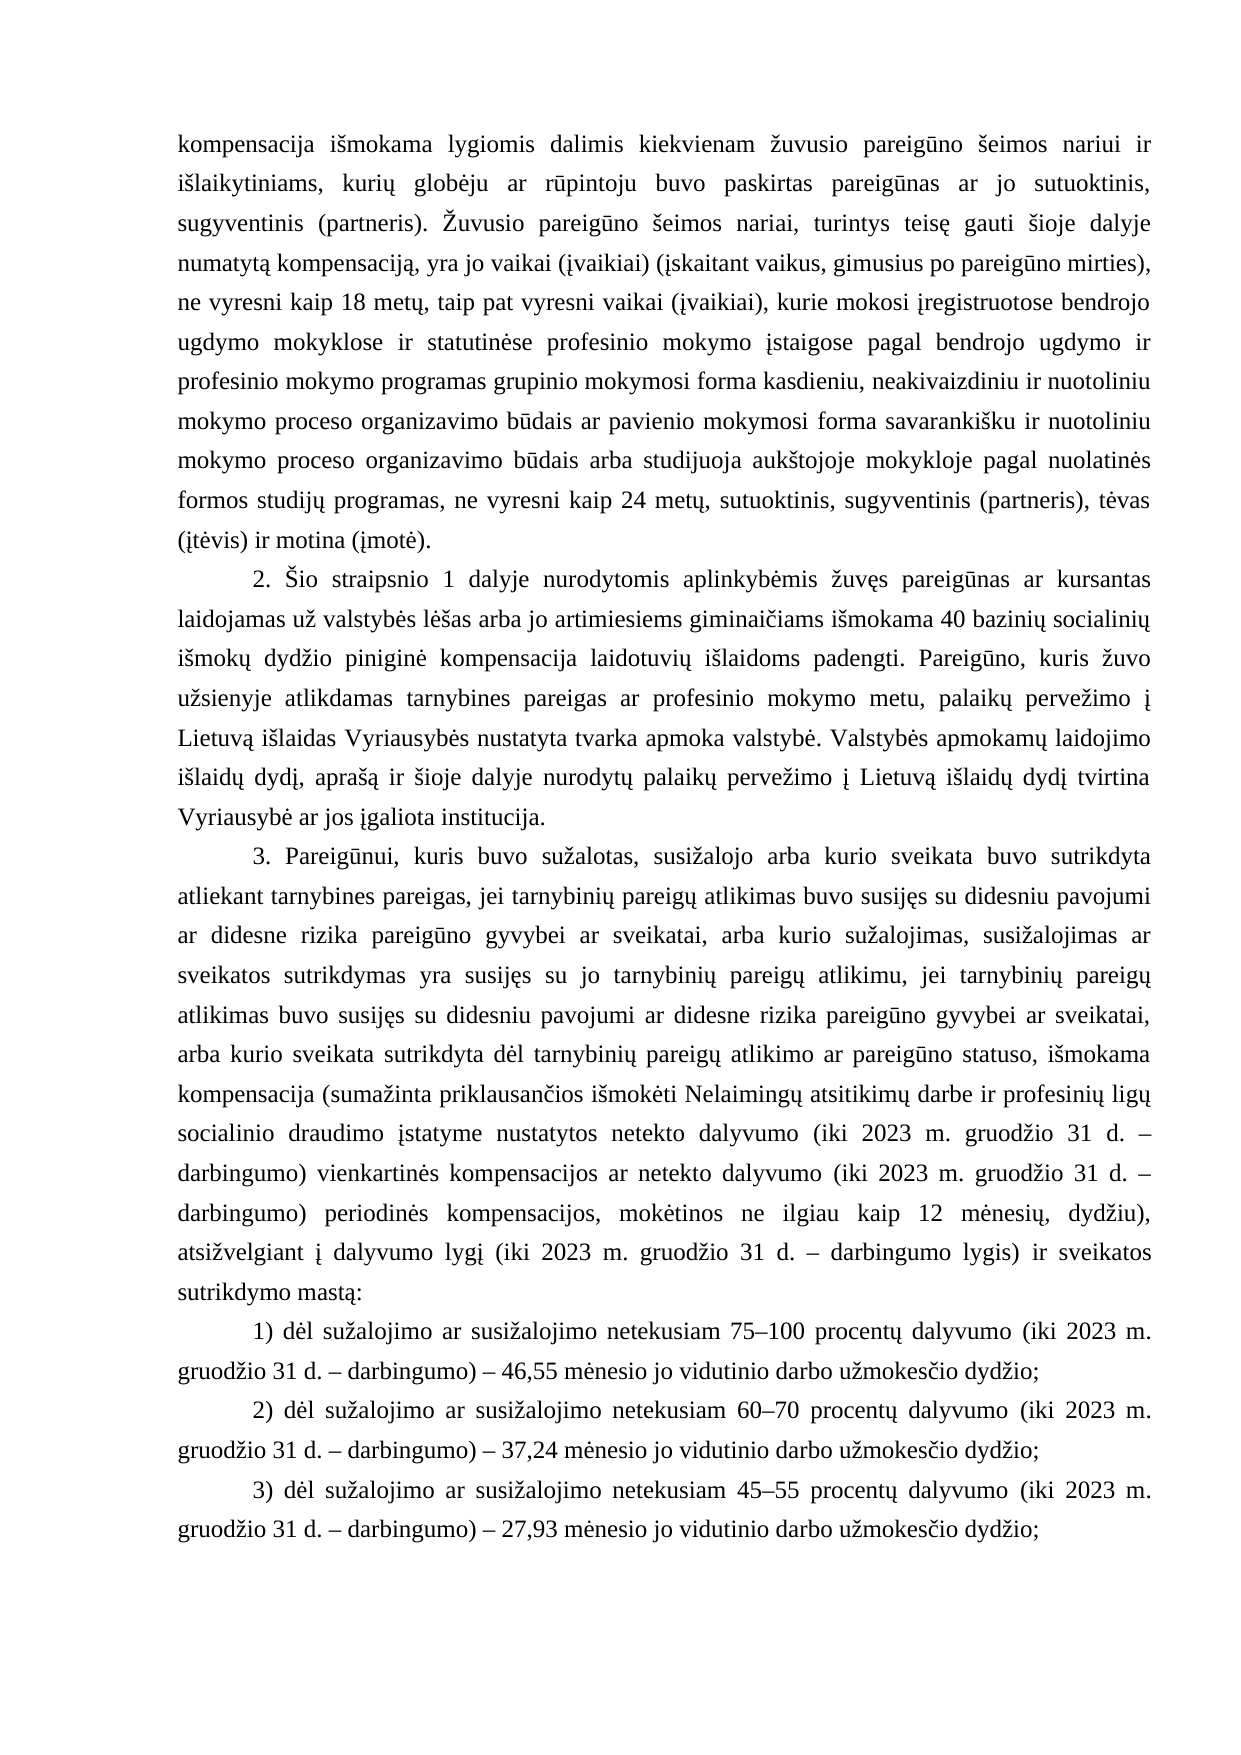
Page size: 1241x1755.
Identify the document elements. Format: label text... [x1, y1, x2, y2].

text 2) dėl sužalojimo ar susižalojimo netekusiam 60–70 procentų dalyvumo (iki 2023 m. gruodžio 31 d. – darbingumo) – 37,24 mėnesio jo vidutinio darbo užmokesčio dydžio; [177, 1385, 1152, 1464]
text 2. Šio straipsnio 1 dalyje nurodytomis aplinkybėmis žuvęs pareigūnas ar kursantas laidojamas už valstybės lėšas arba jo artimiesiems giminaičiams išmokama 40 bazinių socialinių išmokų dydžio piniginė kompensacija laidotuvių išlaidoms padengti. Pareigūno, kuris žuvo užsienyje atlikdamas tarnybines pareigas ar profesinio mokymo metu, palaikų pervežimo į Lietuvą išlaidas Vyriausybės nustatyta tvarka apmoka valstybė. Valstybės apmokamų laidojimo išlaidų dydį, aprašą ir šioje dalyje nurodytų palaikų pervežimo į Lietuvą išlaidų dydį tvirtina Vyriausybė ar jos įgaliota institucija. [177, 553, 1152, 831]
text 3. Pareigūnui, kuris buvo sužalotas, susižalojo arba kurio sveikata buvo sutrikdyta atliekant tarnybines pareigas, jei tarnybinių pareigų atlikimas buvo susijęs su didesniu pavojumi ar didesne rizika pareigūno gyvybei ar sveikatai, arba kurio sužalojimas, susižalojimas ar sveikatos sutrikdymas yra susijęs su jo tarnybinių pareigų atlikimu, jei tarnybinių pareigų atlikimas buvo susijęs su didesniu pavojumi ar didesne rizika pareigūno gyvybei ar sveikatai, arba kurio sveikata sutrikdyta dėl tarnybinių pareigų atlikimo ar pareigūno statuso, išmokama kompensacija (sumažinta priklausančios išmokėti Nelaimingų atsitikimų darbe ir profesinių ligų socialinio draudimo įstatyme nustatytos netekto dalyvumo (iki 2023 m. gruodžio 31 d. – darbingumo) vienkartinės kompensacijos ar netekto dalyvumo (iki 2023 m. gruodžio 31 d. – darbingumo) periodinės kompensacijos, mokėtinos ne ilgiau kaip 12 mėnesių, dydžiu), atsižvelgiant į dalyvumo lygį (iki 2023 m. gruodžio 31 d. – darbingumo lygis) ir sveikatos sutrikdymo mastą: [177, 831, 1152, 1306]
text 1) dėl sužalojimo ar susižalojimo netekusiam 75–100 procentų dalyvumo (iki 2023 m. gruodžio 31 d. – darbingumo) – 46,55 mėnesio jo vidutinio darbo užmokesčio dydžio; [177, 1306, 1152, 1385]
text kompensacija išmokama lygiomis dalimis kiekvienam žuvusio pareigūno šeimos nariui ir išlaikytiniams, kurių globėju ar rūpintoju buvo paskirtas pareigūnas ar jo sutuoktinis, sugyventinis (partneris). Žuvusio pareigūno šeimos nariai, turintys teisę gauti šioje dalyje numatytą kompensaciją, yra jo vaikai (įvaikiai) (įskaitant vaikus, gimusius po pareigūno mirties), ne vyresni kaip 18 metų, taip pat vyresni vaikai (įvaikiai), kurie mokosi įregistruotose bendrojo ugdymo mokyklose ir statutinėse profesinio mokymo įstaigose pagal bendrojo ugdymo ir profesinio mokymo programas grupinio mokymosi forma kasdieniu, neakivaizdiniu ir nuotoliniu mokymo proceso organizavimo būdais ar pavienio mokymosi forma savarankišku ir nuotoliniu mokymo proceso organizavimo būdais arba studijuoja aukštojoje mokykloje pagal nuolatinės formos studijų programas, ne vyresni kaip 24 metų, sutuoktinis, sugyventinis (partneris), tėvas (įtėvis) ir motina (įmotė). [177, 118, 1152, 553]
text 3) dėl sužalojimo ar susižalojimo netekusiam 45–55 procentų dalyvumo (iki 2023 m. gruodžio 31 d. – darbingumo) – 27,93 mėnesio jo vidutinio darbo užmokesčio dydžio; [177, 1464, 1152, 1543]
